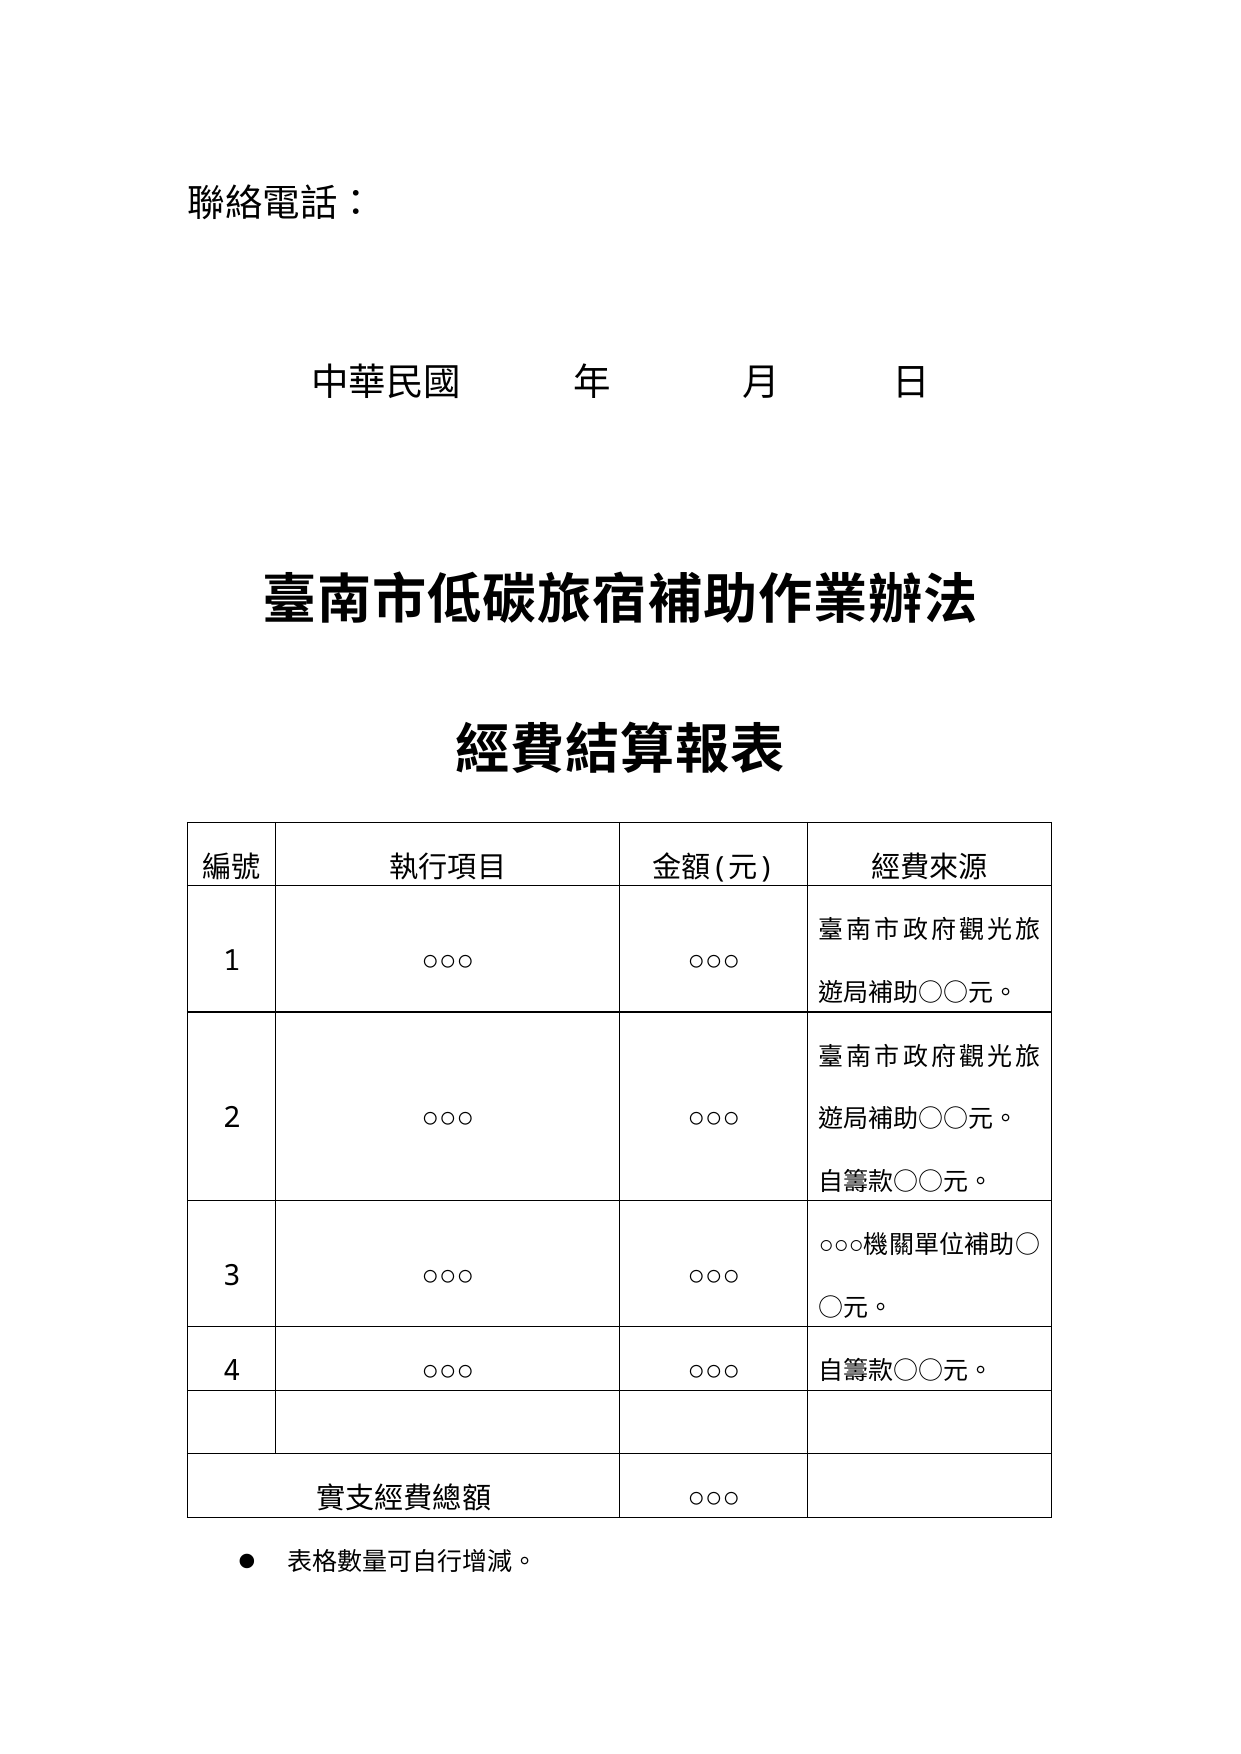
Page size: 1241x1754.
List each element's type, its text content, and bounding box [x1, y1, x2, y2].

table_cell [808, 1391, 1051, 1453]
table_cell [188, 1391, 275, 1453]
table_cell ○○○ [620, 1013, 807, 1200]
table_cell 臺南市政府觀光旅遊局補助○○元。 [808, 886, 1051, 1011]
table_cell ○○○ [276, 1327, 619, 1389]
table_header 經費來源 [808, 823, 1051, 885]
table_header 金額(元) [620, 823, 807, 885]
table_cell ○○○ [276, 1201, 619, 1326]
table_cell [620, 1391, 807, 1453]
table_cell 1 [188, 886, 275, 1011]
table_cell [276, 1391, 619, 1453]
table_cell 臺南市政府觀光旅遊局補助○○元。 自籌款○○元。 [808, 1013, 1051, 1200]
table_cell ○○○ [276, 886, 619, 1011]
text 臺南市低碳旅宿補助作業辦法 [187, 522, 1053, 647]
table_cell ○○○ [620, 1327, 807, 1389]
table_cell 2 [188, 1013, 275, 1200]
table_cell 4 [188, 1327, 275, 1389]
table_cell ○○○ [276, 1013, 619, 1200]
table_header 編號 [188, 823, 275, 885]
text 中華民國 年 月 日 [187, 346, 1053, 408]
table_cell 實支經費總額 [188, 1454, 619, 1517]
table_cell 3 [188, 1201, 275, 1326]
table_cell [808, 1454, 1051, 1517]
text 經費結算報表 [187, 672, 1053, 797]
table_cell ○○○ [620, 1201, 807, 1326]
table_cell ○○○ [620, 886, 807, 1011]
list 表格數量可自行增減。 [237, 1518, 1053, 1580]
table_header 執行項目 [276, 823, 619, 885]
table_cell 自籌款○○元。 [808, 1327, 1051, 1389]
table_cell ○○○機關單位補助○○元。 [808, 1201, 1051, 1326]
table_cell ○○○ [620, 1454, 807, 1517]
text 聯絡電話： [187, 158, 1053, 221]
